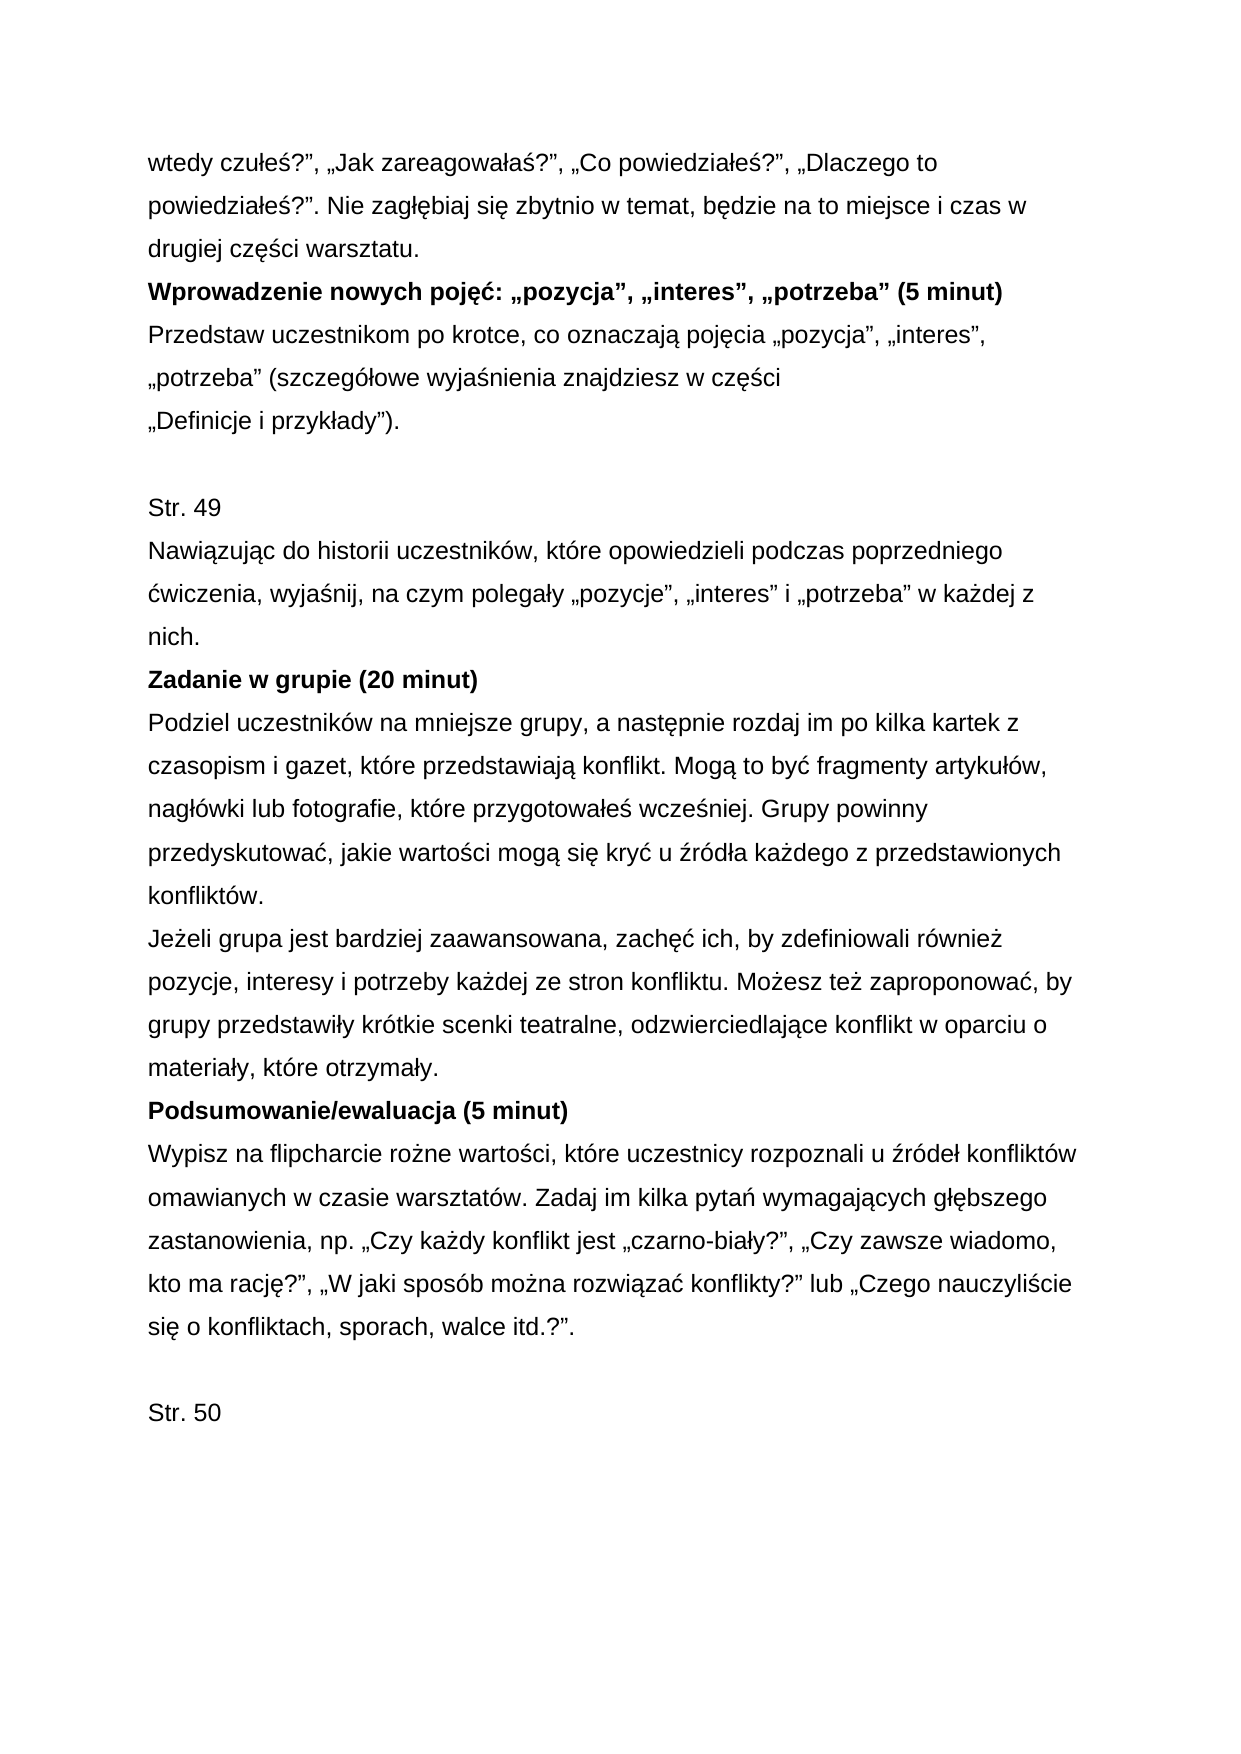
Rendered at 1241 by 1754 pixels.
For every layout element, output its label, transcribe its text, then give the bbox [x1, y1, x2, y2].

text Podziel uczestników na mniejsze grupy, a następnie rozdaj im po kilka kartek z czasopism i gazet, które przedstawiają konflikt. Mogą to być fragmenty artykułów, nagłówki lub fotografie, które przygotowałeś wcześniej. Grupy powinny przedyskutować, jakie wartości mogą się kryć u źródła każdego z przedstawionych konfliktów. [148, 708, 1093, 909]
text wtedy czułeś?”, „Jak zareagowałaś?”, „Co powiedziałeś?”, „Dlaczego to powiedziałeś?”. Nie zagłębiaj się zbytnio w temat, będzie na to miejsce i czas w drugiej części warsztatu. [148, 148, 1093, 263]
text Wprowadzenie nowych pojęć: „pozycja”, „interes”, „potrzeba” (5 minut) [148, 277, 1093, 306]
text Jeżeli grupa jest bardziej zaawansowana, zachęć ich, by zdefiniowali również pozycje, interesy i potrzeby każdej ze stron konfliktu. Możesz też zaproponować, by grupy przedstawiły krótkie scenki teatralne, odzwierciedlające konflikt w oparciu o materiały, które otrzymały. [148, 924, 1093, 1082]
text Str. 49 [148, 493, 1093, 521]
text Str. 50 [148, 1398, 1093, 1427]
text Wypisz na flipcharcie rożne wartości, które uczestnicy rozpoznali u źródeł konfliktów omawianych w czasie warsztatów. Zadaj im kilka pytań wymagających głębszego zastanowienia, np. „Czy każdy konflikt jest „czarno-biały?”, „Czy zawsze wiadomo, kto ma rację?”, „W jaki sposób można rozwiązać konflikty?” lub „Czego nauczyliście się o konfliktach, sporach, walce itd.?”. [148, 1139, 1093, 1341]
text „Definicje i przykłady”). [148, 406, 1093, 435]
text Nawiązując do historii uczestników, które opowiedzieli podczas poprzedniego ćwiczenia, wyjaśnij, na czym polegały „pozycje”, „interes” i „potrzeba” w każdej z nich. [148, 536, 1093, 651]
text Zadanie w grupie (20 minut) [148, 665, 1093, 694]
text Przedstaw uczestnikom po krotce, co oznaczają pojęcia „pozycja”, „interes”, „potrzeba” (szczegółowe wyjaśnienia znajdziesz w części [148, 320, 1093, 392]
text Podsumowanie/ewaluacja (5 minut) [148, 1096, 1093, 1125]
